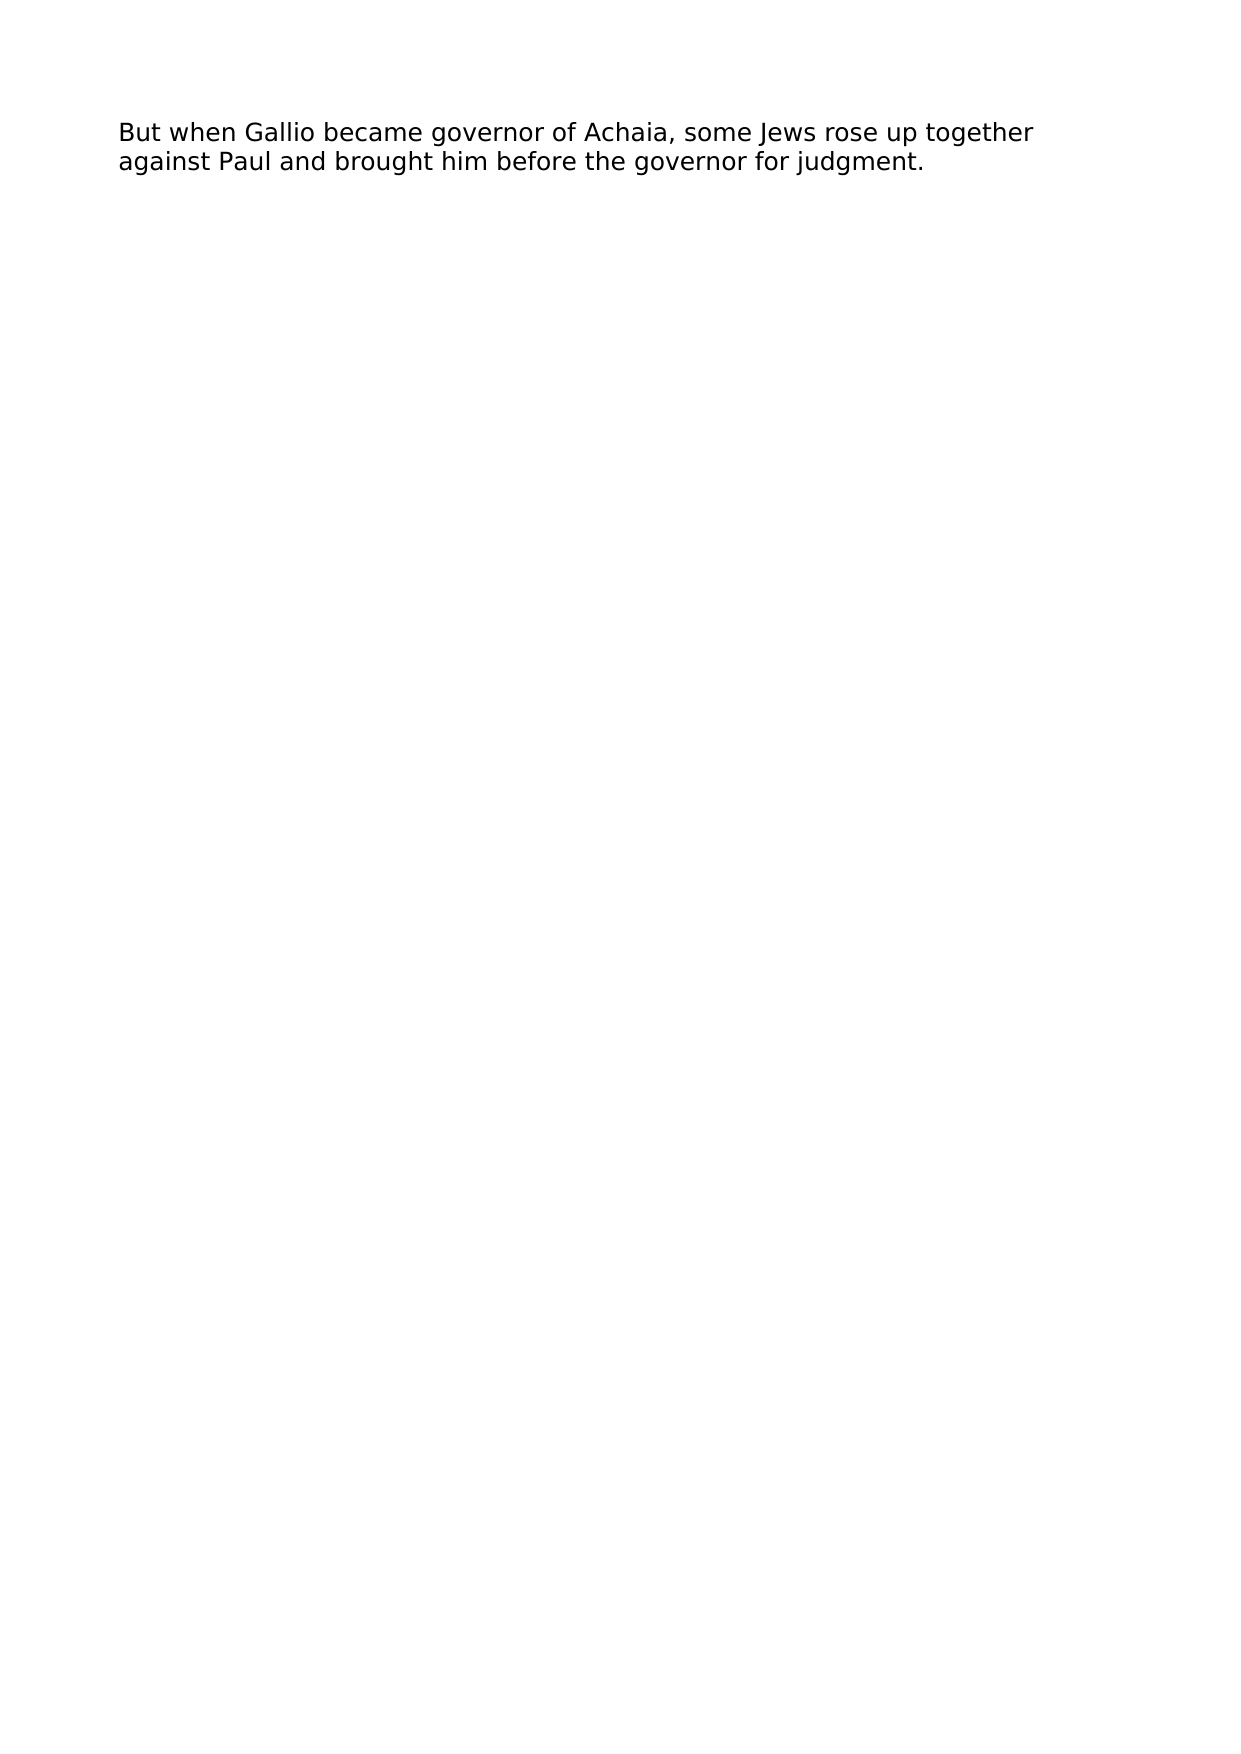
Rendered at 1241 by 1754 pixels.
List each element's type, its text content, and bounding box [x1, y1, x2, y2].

text But when Gallio became governor of Achaia, some Jews rose up together against Paul and brought him before the governor for judgment. [118, 118, 1122, 176]
